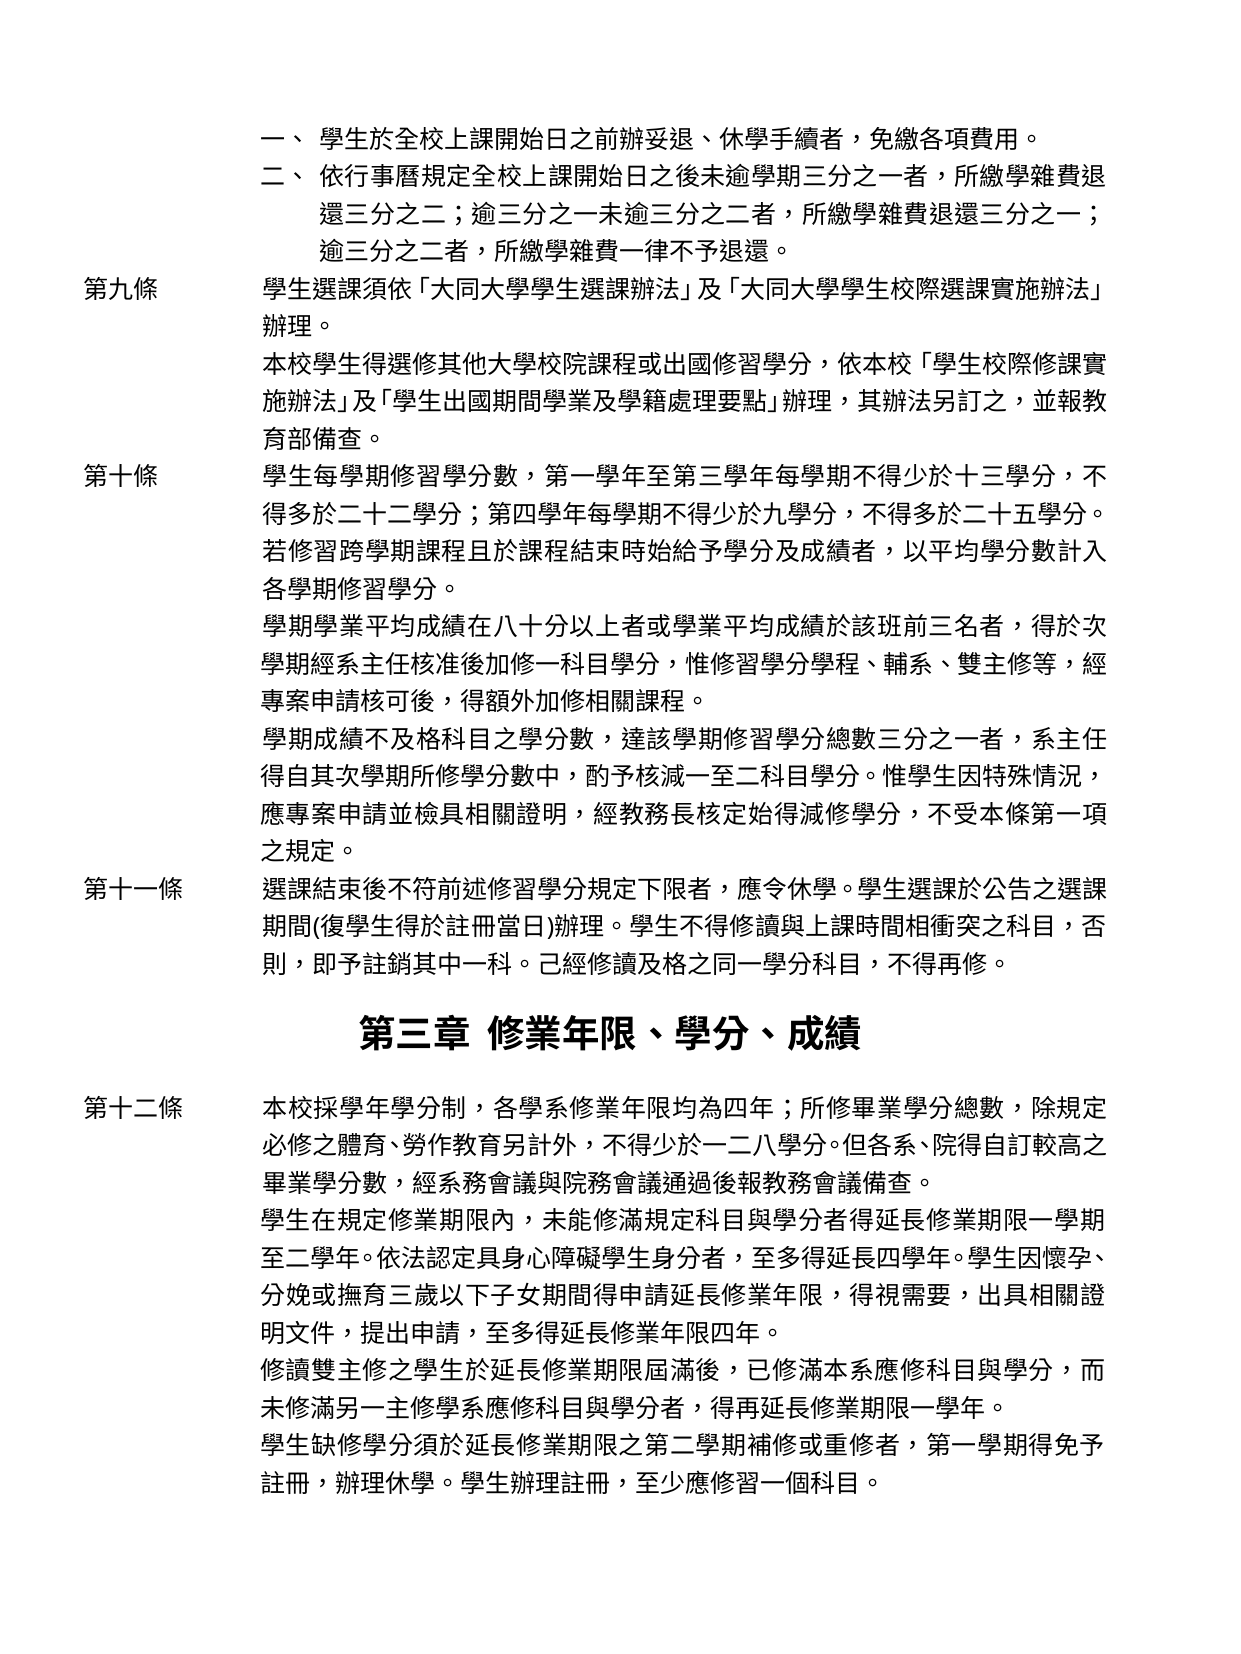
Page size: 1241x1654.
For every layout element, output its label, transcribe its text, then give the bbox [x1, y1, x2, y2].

list 學生每學期修習學分數，第一學年至第三學年每學期不得少於十三學分，不得多於二十二學分；第四學年每學期不得少於九學分，不得多於二十五學分。若修習跨學期課程且於課程結束時始給予學分及成績者，以平均學分數計入各學期修習學分。 [83, 456, 1107, 606]
text 本校學生得選修其他大學校院課程或出國修習學分，依本校「學生校際修課實施辦法」及「學生出國期間學業及學籍處理要點」辦理，其辦法另訂之，並報教育部備查。 [262, 344, 1107, 456]
list 依行事曆規定全校上課開始日之後未逾學期三分之一者，所繳學雜費退還三分之二；逾三分之一未逾三分之二者，所繳學雜費退還三分之一；逾三分之二者，所繳學雜費一律不予退還。 [260, 156, 1107, 269]
text 學生缺修學分須於延長修業期限之第二學期補修或重修者，第一學期得免予註冊，辦理休學。學生辦理註冊，至少應修習一個科目。 [260, 1425, 1107, 1500]
text 學期成績不及格科目之學分數，達該學期修習學分總數三分之一者，系主任得自其次學期所修學分數中，酌予核減一至二科目學分。惟學生因特殊情況，應專案申請並檢具相關證明，經教務長核定始得減修學分，不受本條第一項之規定。 [260, 719, 1107, 869]
text 學生在規定修業期限內，未能修滿規定科目與學分者得延長修業期限一學期至二學年。依法認定具身心障礙學生身分者，至多得延長四學年。學生因懷孕、分娩或撫育三歲以下子女期間得申請延長修業年限，得視需要，出具相關證明文件，提出申請，至多得延長修業年限四年。 [260, 1200, 1107, 1350]
list 學生於全校上課開始日之前辦妥退、休學手續者，免繳各項費用。 [260, 119, 1107, 156]
text 修讀雙主修之學生於延長修業期限屆滿後，已修滿本系應修科目與學分，而未修滿另一主修學系應修科目與學分者，得再延長修業期限一學年。 [260, 1350, 1107, 1425]
list 學生選課須依「大同大學學生選課辦法」及「大同大學學生校際選課實施辦法」辦理。 [83, 269, 1107, 344]
list 本校採學年學分制，各學系修業年限均為四年；所修畢業學分總數，除規定必修之體育、勞作教育另計外，不得少於一二八學分。但各系、院得自訂較高之畢業學分數，經系務會議與院務會議通過後報教務會議備查。 [83, 1087, 1107, 1200]
text 學期學業平均成績在八十分以上者或學業平均成績於該班前三名者，得於次學期經系主任核准後加修一科目學分，惟修習學分學程、輔系、雙主修等，經專案申請核可後，得額外加修相關課程。 [260, 606, 1107, 719]
list 選課結束後不符前述修習學分規定下限者，應令休學。學生選課於公告之選課期間(復學生得於註冊當日)辦理。學生不得修讀與上課時間相衝突之科目，否則，即予註銷其中一科。己經修讀及格之同一學分科目，不得再修。 [83, 869, 1107, 981]
subtitle 第三章 修業年限、學分、成績 [112, 994, 1107, 1069]
